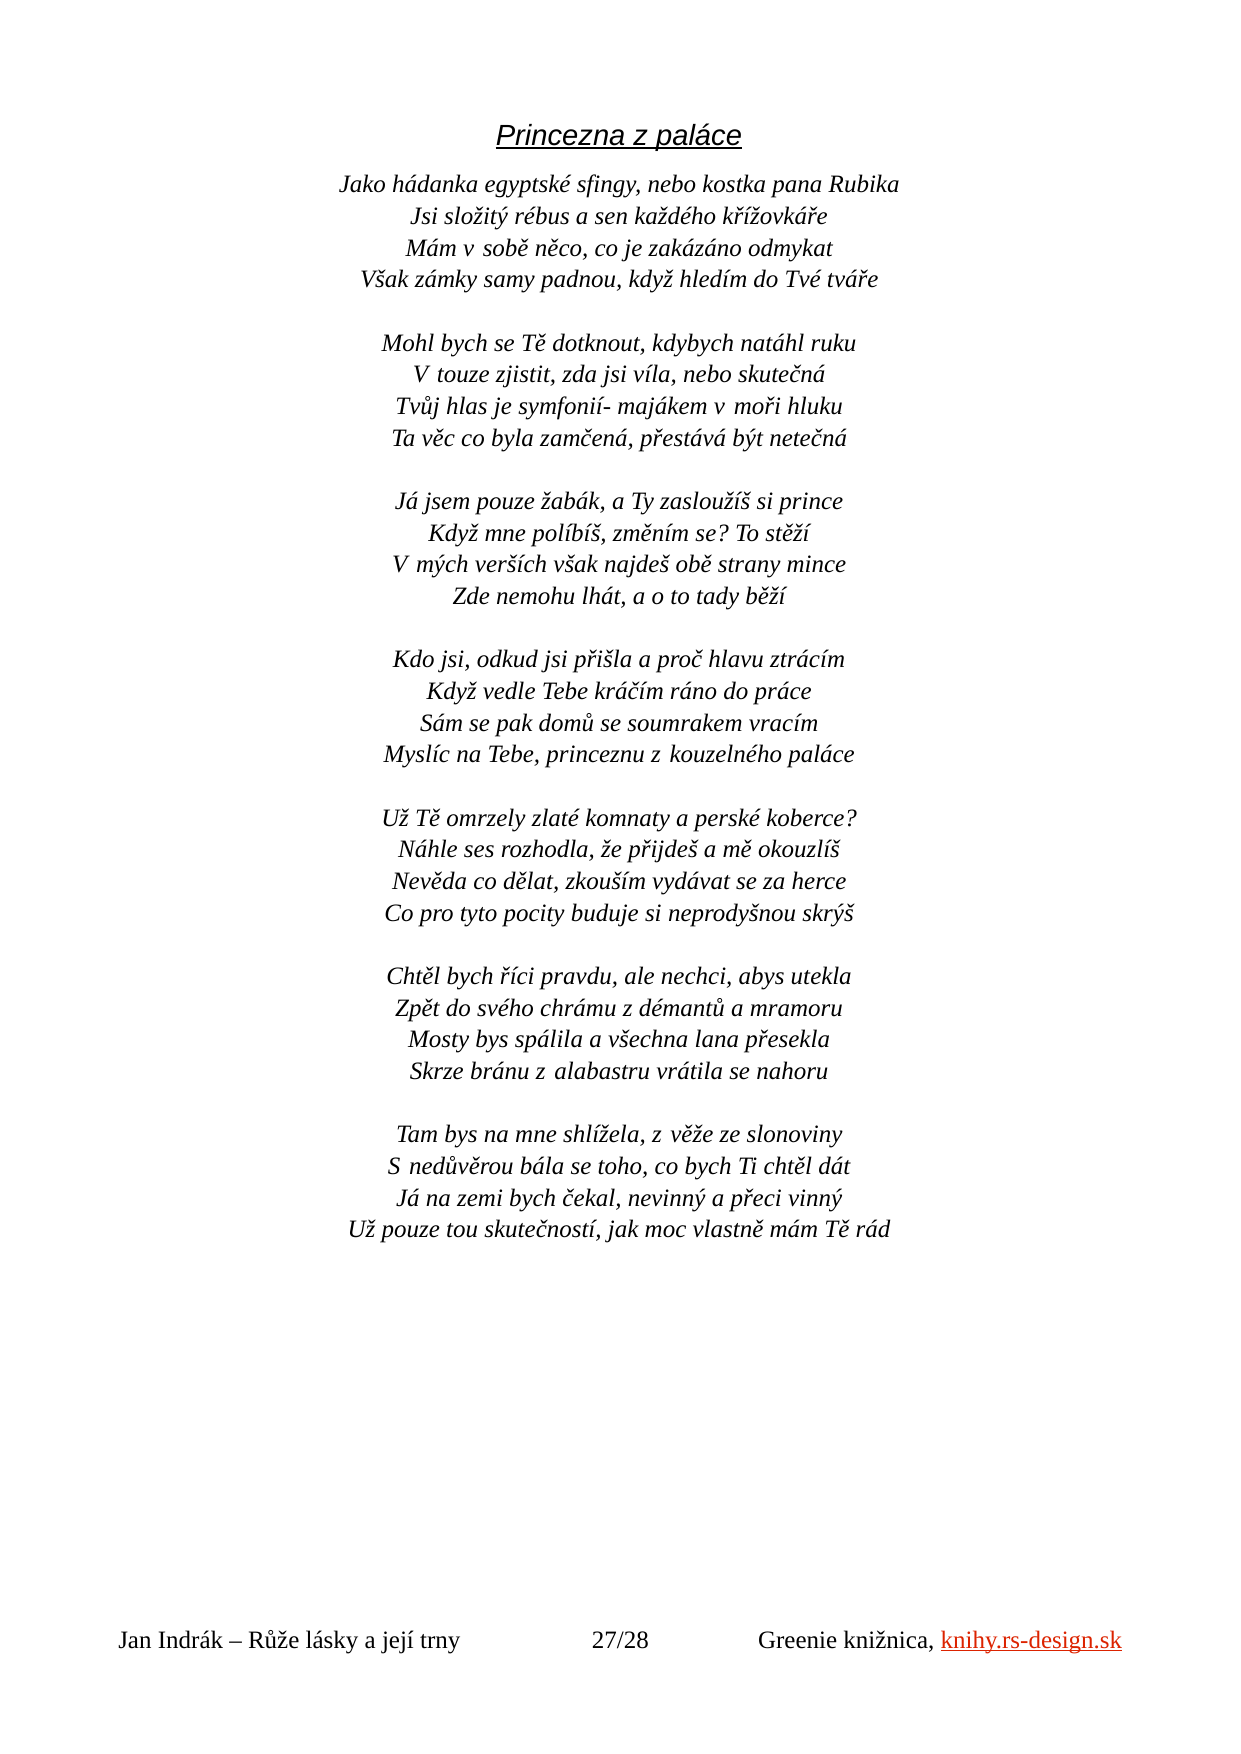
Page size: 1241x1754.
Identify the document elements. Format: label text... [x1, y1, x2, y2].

text Už pouze tou skutečností, jak moc vlastně mám Tě rád [100, 1214, 1140, 1243]
text Když mne políbíš, změním se? To stěží [100, 518, 1140, 546]
text Zde nemohu lhát, a o to tady běží [100, 581, 1140, 610]
text Sám se pak domů se soumrakem vracím [100, 708, 1140, 736]
text Tam bys na mne shlížela, z věže ze slonoviny [100, 1119, 1140, 1148]
text Mohl bych se Tě dotknout, kdybych natáhl ruku [100, 328, 1140, 356]
text Však zámky samy padnou, když hledím do Tvé tváře [100, 264, 1140, 293]
text Už Tě omrzely zlaté komnaty a perské koberce? [100, 803, 1140, 831]
text Já na zemi bych čekal, nevinný a přeci vinný [100, 1183, 1140, 1211]
text Já jsem pouze žabák, a Ty zasloužíš si prince [100, 486, 1140, 515]
text Náhle ses rozhodla, že přijdeš a mě okouzlíš [100, 834, 1140, 863]
text Zpět do svého chrámu z démantů a mramoru [100, 993, 1140, 1021]
text Jsi složitý rébus a sen každého křížovkáře [100, 201, 1140, 230]
text Tvůj hlas je symfonií- majákem v moři hluku [100, 391, 1140, 420]
text Myslíc na Tebe, princeznu z kouzelného paláce [100, 739, 1140, 768]
text V mých verších však najdeš obě strany mince [100, 549, 1140, 578]
text Jako hádanka egyptské sfingy, nebo kostka pana Rubika [100, 169, 1140, 198]
text Mosty bys spálila a všechna lana přesekla [100, 1024, 1140, 1053]
text Ta věc co byla zamčená, přestává být netečná [100, 423, 1140, 451]
text Když vedle Tebe kráčím ráno do práce [100, 676, 1140, 705]
text S nedůvěrou bála se toho, co bych Ti chtěl dát [100, 1151, 1140, 1180]
text Skrze bránu z alabastru vrátila se nahoru [100, 1056, 1140, 1085]
text Mám v sobě něco, co je zakázáno odmykat [100, 233, 1140, 261]
text V touze zjistit, zda jsi víla, nebo skutečná [100, 359, 1140, 388]
text Nevěda co dělat, zkouším vydávat se za herce [100, 866, 1140, 895]
text Chtěl bych říci pravdu, ale nechci, abys utekla [100, 961, 1140, 990]
subtitle Princezna z paláce [100, 118, 1140, 152]
text Kdo jsi, odkud jsi přišla a proč hlavu ztrácím [100, 644, 1140, 673]
text Co pro tyto pocity buduje si neprodyšnou skrýš [100, 898, 1140, 926]
